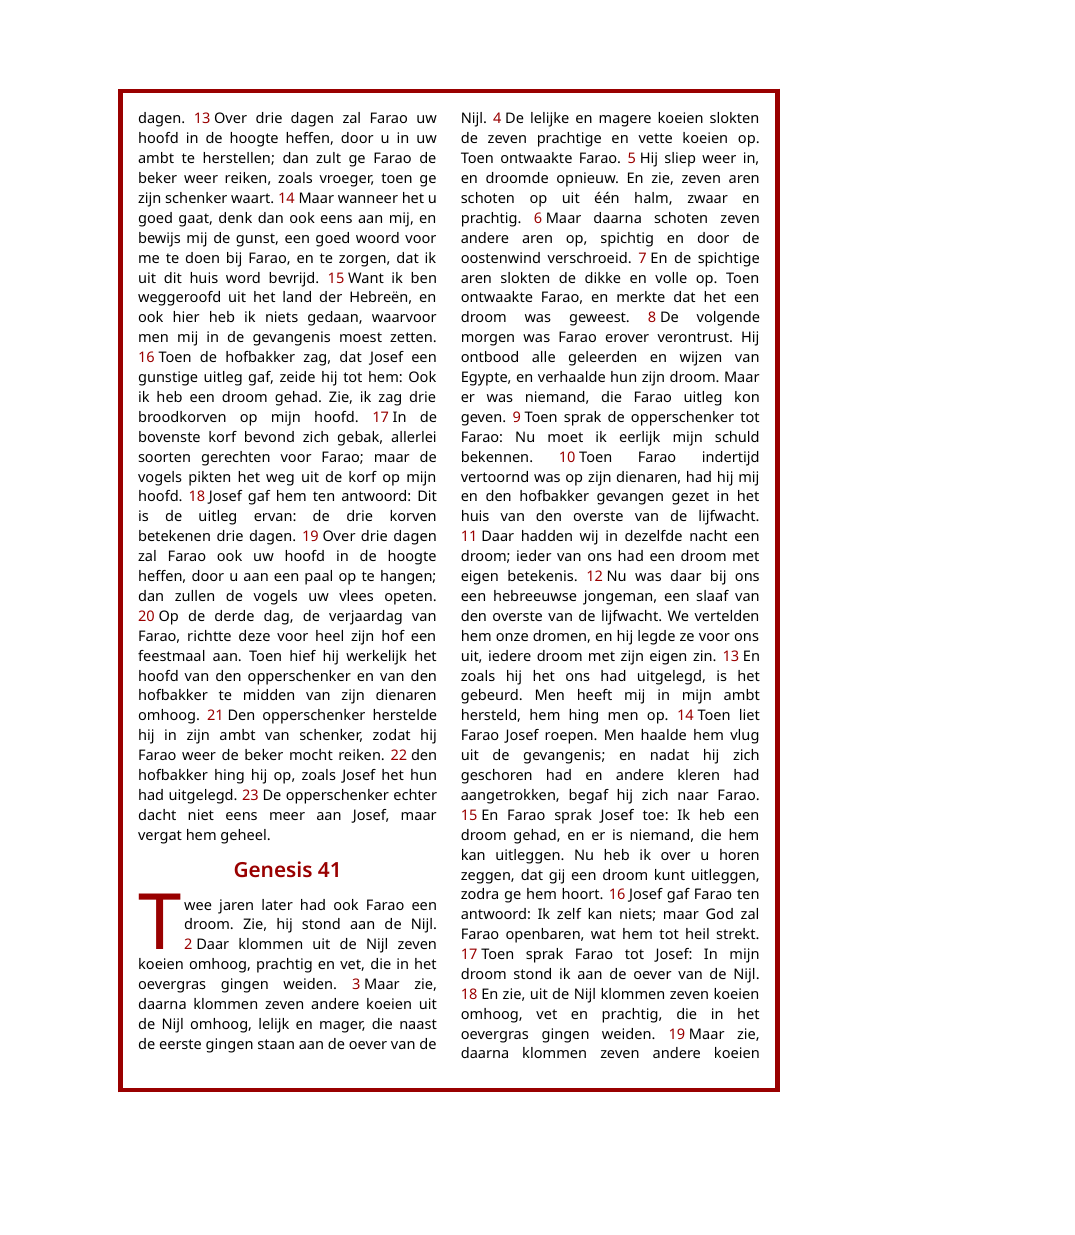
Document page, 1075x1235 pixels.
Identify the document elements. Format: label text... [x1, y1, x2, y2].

text Nijl. 4 De lelijke en magere koeien slokten de zeven prachtige en vette koeien op. Toen ontwaakte Farao. 5 Hij sliep weer in, en droomde opnieuw. En zie, zeven aren schoten op uit één halm, zwaar en prachtig. 6 Maar daarna schoten zeven andere aren op, spichtig en door de oostenwind verschroeid. 7 En de spichtige aren slokten de dikke en volle op. Toen ontwaakte Farao, en merkte dat het een droom was geweest. 8 De volgende morgen was Farao erover verontrust. Hij ontbood alle geleerden en wijzen van Egypte, en verhaalde hun zijn droom. Maar er was niemand, die Farao uitleg kon geven. 9 Toen sprak de opperschenker tot Farao: Nu moet ik eerlijk mijn schuld bekennen. 10 Toen Farao indertijd vertoornd was op zijn dienaren, had hij mij en den hofbakker gevangen gezet in het huis van den overste van de lijfwacht. 11 Daar hadden wij in dezelfde nacht een droom; ieder van ons had een droom met eigen betekenis. 12 Nu was daar bij ons een hebreeuwse jongeman, een slaaf van den overste van de lijfwacht. We vertelden hem onze dromen, en hij legde ze voor ons uit, iedere droom met zijn eigen zin. 13 En zoals hij het ons had uitgelegd, is het gebeurd. Men heeft mij in mijn ambt hersteld, hem hing men op. 14 Toen liet Farao Josef roepen. Men haalde hem vlug uit de gevangenis; en nadat hij zich geschoren had en andere kleren had aangetrokken, begaf hij zich naar Farao. 15 En Farao sprak Josef toe: Ik heb een droom gehad, en er is niemand, die hem kan uitleggen. Nu heb ik over u horen zeggen, dat gij een droom kunt uitleggen, zodra ge hem hoort. 16 Josef gaf Farao ten antwoord: Ik zelf kan niets; maar God zal Farao openbaren, wat hem tot heil strekt. 17 Toen sprak Farao tot Josef: In mijn droom stond ik aan de oever van de Nijl. 18 En zie, uit de Nijl klommen zeven koeien omhoog, vet en prachtig, die in het oevergras gingen weiden. 19 Maar zie, daarna klommen zeven andere koeien [461, 108, 760, 1063]
text dagen. 13 Over drie dagen zal Farao uw hoofd in de hoogte heffen, door u in uw ambt te herstellen; dan zult ge Farao de beker weer reiken, zoals vroeger, toen ge zijn schenker waart. 14 Maar wanneer het u goed gaat, denk dan ook eens aan mij, en bewijs mij de gunst, een goed woord voor me te doen bij Farao, en te zorgen, dat ik uit dit huis word bevrijd. 15 Want ik ben weggeroofd uit het land der Hebreën, en ook hier heb ik niets gedaan, waarvoor men mij in de gevangenis moest zetten. 16 Toen de hofbakker zag, dat Josef een gunstige uitleg gaf, zeide hij tot hem: Ook ik heb een droom gehad. Zie, ik zag drie broodkorven op mijn hoofd. 17 In de bovenste korf bevond zich gebak, allerlei soorten gerechten voor Farao; maar de vogels pikten het weg uit de korf op mijn hoofd. 18 Josef gaf hem ten antwoord: Dit is de uitleg ervan: de drie korven betekenen drie dagen. 19 Over drie dagen zal Farao ook uw hoofd in de hoogte heffen, door u aan een paal op te hangen; dan zullen de vogels uw vlees opeten. 20 Op de derde dag, de verjaardag van Farao, richtte deze voor heel zijn hof een feestmaal aan. Toen hief hij werkelijk het hoofd van den opperschenker en van den hofbakker te midden van zijn dienaren omhoog. 21 Den opperschenker herstelde hij in zijn ambt van schenker, zodat hij Farao weer de beker mocht reiken. 22 den hofbakker hing hij op, zoals Josef het hun had uitgelegd. 23 De opperschenker echter dacht niet eens meer aan Josef, maar vergat hem geheel. [138, 108, 437, 844]
text Twee jaren later had ook Farao een droom. Zie, hij stond aan de Nijl. 2 Daar klommen uit de Nijl zeven koeien omhoog, prachtig en vet, die in het oevergras gingen weiden. 3 Maar zie, daarna klommen zeven andere koeien uit de Nijl omhoog, lelijk en mager, die naast de eerste gingen staan aan de oever van de [138, 894, 437, 1053]
subtitle Genesis 41 [138, 855, 437, 883]
